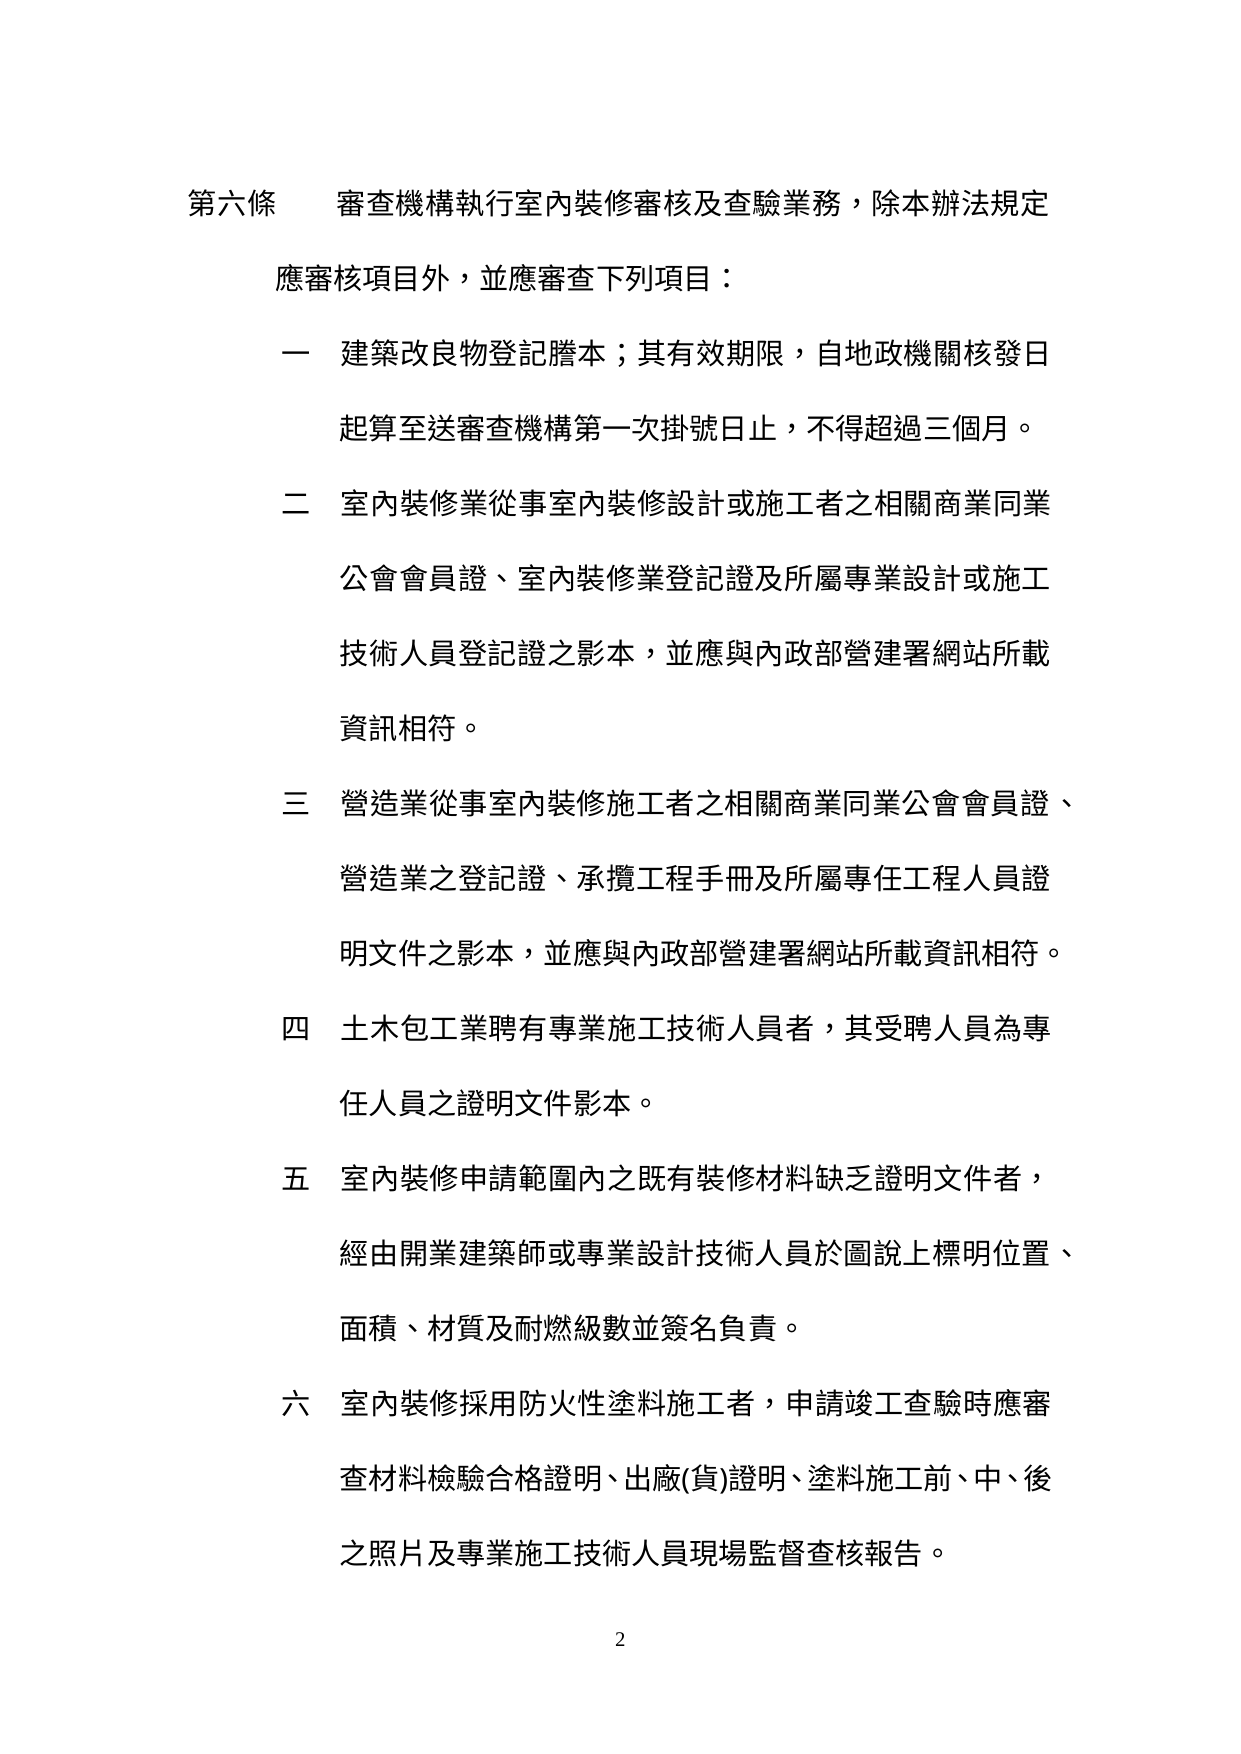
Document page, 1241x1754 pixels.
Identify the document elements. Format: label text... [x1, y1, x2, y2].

text 三 營造業從事室內裝修施工者之相關商業同業公會會員證、營造業之登記證、承攬工程手冊及所屬專任工程人員證明文件之影本，並應與內政部營建署網站所載資訊相符。 [281, 764, 1053, 989]
text 四 土木包工業聘有專業施工技術人員者，其受聘人員為專任人員之證明文件影本。 [281, 989, 1053, 1139]
text 五 室內裝修申請範圍內之既有裝修材料缺乏證明文件者，經由開業建築師或專業設計技術人員於圖說上標明位置、面積、材質及耐燃級數並簽名負責。 [281, 1139, 1053, 1364]
text 第六條 審查機構執行室內裝修審核及查驗業務，除本辦法規定應審核項目外，並應審查下列項目： [187, 164, 1053, 314]
text 六 室內裝修採用防火性塗料施工者，申請竣工查驗時應審查材料檢驗合格證明、出廠(貨)證明、塗料施工前、中、後之照片及專業施工技術人員現場監督查核報告。 [281, 1364, 1053, 1589]
text 二 室內裝修業從事室內裝修設計或施工者之相關商業同業公會會員證、室內裝修業登記證及所屬專業設計或施工技術人員登記證之影本，並應與內政部營建署網站所載資訊相符。 [281, 464, 1053, 764]
text 一 建築改良物登記謄本；其有效期限，自地政機關核發日起算至送審查機構第一次掛號日止，不得超過三個月。 [281, 314, 1053, 464]
